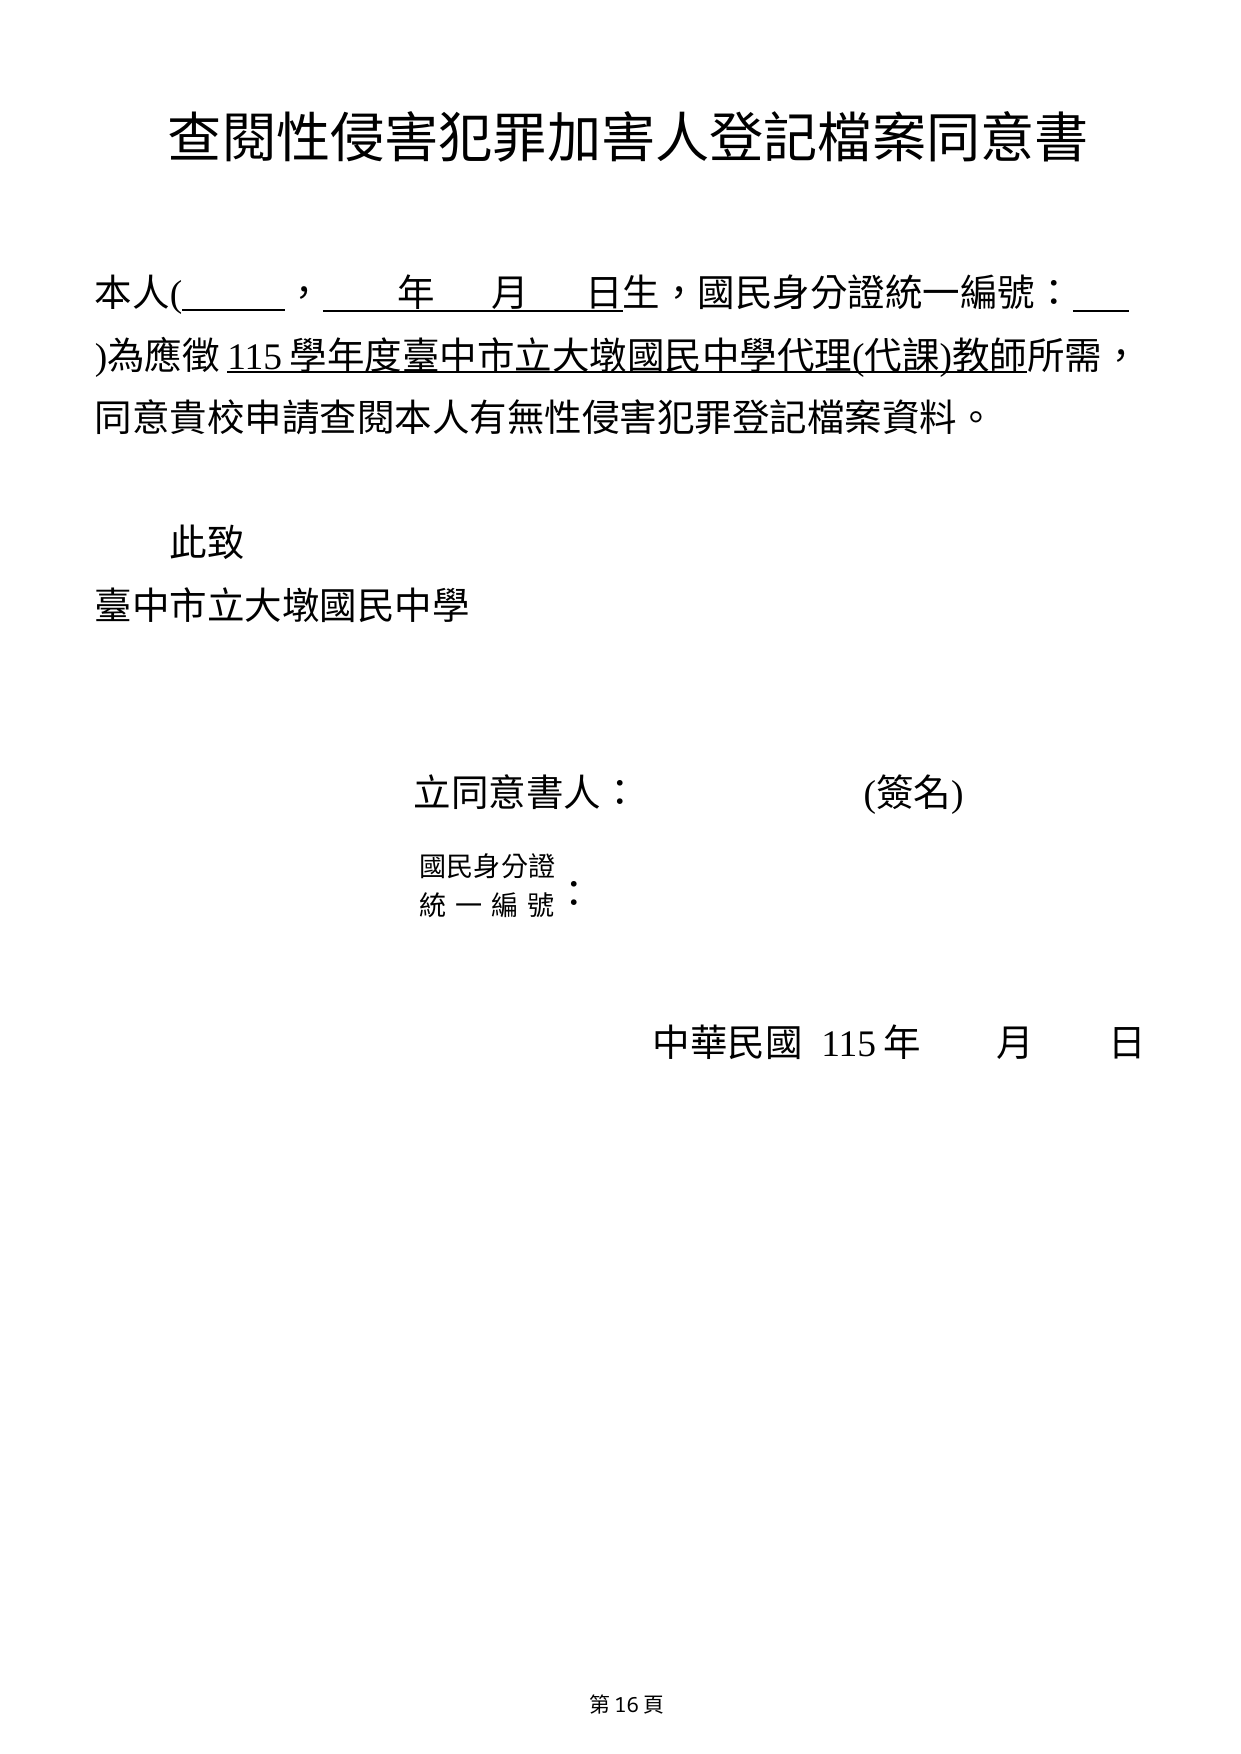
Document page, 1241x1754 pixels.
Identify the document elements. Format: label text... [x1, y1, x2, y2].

text 臺中市立大墩國民中學 [94, 561, 1146, 624]
text 立同意書人： (簽名) [94, 749, 1146, 811]
text 本人( ， 年 月 日生，國民身分證統一編號： )為應徵115學年度臺中市立大墩國民中學代理(代課)教師所需，同意貴校申請查閱本人有無性侵害犯罪登記檔案資料。 [94, 249, 1146, 436]
text 中華民國 115年 月 日 [94, 999, 1146, 1061]
text 查閱性侵害犯罪加害人登記檔案同意書 [94, 61, 1162, 186]
text 國民身分證統一編號： [94, 811, 1146, 936]
text 此致 [94, 499, 1146, 561]
